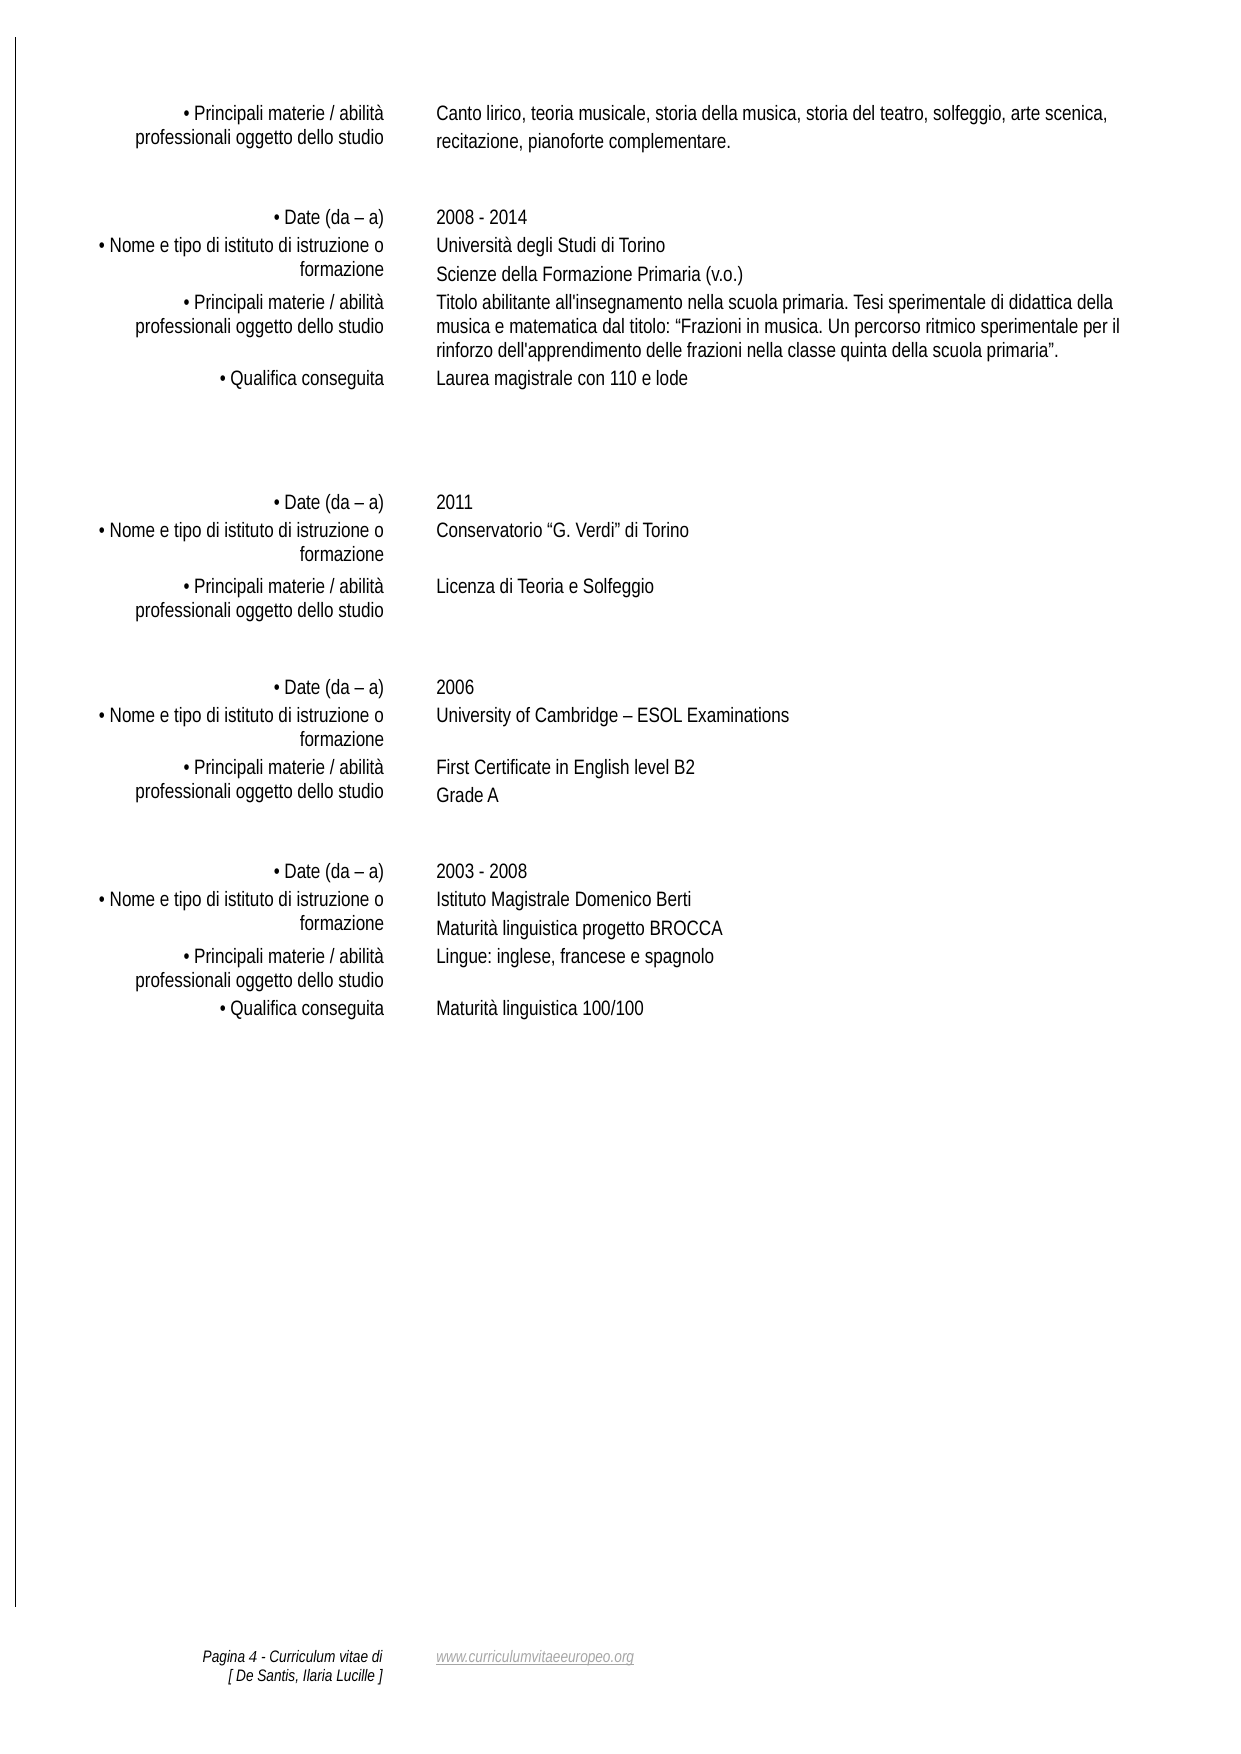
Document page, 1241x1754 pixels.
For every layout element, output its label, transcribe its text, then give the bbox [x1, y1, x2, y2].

table_cell Maturità linguistica 100/100 [425, 994, 1178, 1022]
table_cell Canto lirico, teoria musicale, storia della musica, storia del teatro, solfeggio, arte scenica, recitazione, pianoforte complementare. [425, 99, 1178, 155]
table_cell [395, 701, 425, 753]
table_cell • Principali materie / abilità professionali oggetto dello studio [78, 99, 395, 155]
table_cell [395, 885, 425, 942]
table_header [395, 673, 425, 701]
table_header • Date (da – a) [78, 203, 395, 231]
table_cell [395, 994, 425, 1022]
table_cell • Nome e tipo di istituto di istruzione o formazione [78, 231, 395, 288]
table_cell [395, 516, 425, 572]
table_header [395, 488, 425, 516]
table_cell University of Cambridge – ESOL Examinations [425, 701, 1178, 753]
table_cell • Principali materie / abilità professionali oggetto dello studio [78, 753, 395, 809]
table_cell [395, 942, 425, 994]
table_header 2008 - 2014 [425, 203, 1178, 231]
table_cell Lingue: inglese, francese e spagnolo [425, 942, 1178, 994]
table_header [395, 203, 425, 231]
table_cell Laurea magistrale con 110 e lode [425, 364, 1178, 392]
table_cell • Principali materie / abilità professionali oggetto dello studio [78, 288, 395, 364]
table_cell Istituto Magistrale Domenico Berti Maturità linguistica progetto BROCCA [425, 885, 1178, 942]
table_cell [395, 99, 425, 155]
table_cell • Nome e tipo di istituto di istruzione o formazione [78, 516, 395, 572]
table_header 2003 - 2008 [425, 857, 1178, 885]
table_header 2011 [425, 488, 1178, 516]
table_cell [395, 288, 425, 364]
table_cell [395, 364, 425, 392]
table_cell [395, 753, 425, 809]
table_cell • Nome e tipo di istituto di istruzione o formazione [78, 885, 395, 942]
table_cell • Nome e tipo di istituto di istruzione o formazione [78, 701, 395, 753]
table_cell [395, 231, 425, 288]
table_header 2006 [425, 673, 1178, 701]
table_cell Titolo abilitante all'insegnamento nella scuola primaria. Tesi sperimentale di didattica della musica e matematica dal titolo: “Frazioni in musica. Un percorso ritmico sperimentale per il rinforzo dell'apprendimento delle frazioni nella classe quinta della scuola primaria”. [425, 288, 1178, 364]
table_header • Date (da – a) [78, 488, 395, 516]
table_cell • Qualifica conseguita [78, 994, 395, 1022]
table_cell Conservatorio “G. Verdi” di Torino [425, 516, 1178, 572]
table_cell First Certificate in English level B2 Grade A [425, 753, 1178, 809]
table_cell [395, 573, 425, 624]
table_cell • Principali materie / abilità professionali oggetto dello studio [78, 573, 395, 624]
table_header [395, 857, 425, 885]
table_header • Date (da – a) [78, 673, 395, 701]
table_cell Licenza di Teoria e Solfeggio [425, 573, 1178, 624]
table_cell • Qualifica conseguita [78, 364, 395, 392]
table_cell Università degli Studi di Torino Scienze della Formazione Primaria (v.o.) [425, 231, 1178, 288]
table_header • Date (da – a) [78, 857, 395, 885]
table_cell • Principali materie / abilità professionali oggetto dello studio [78, 942, 395, 994]
